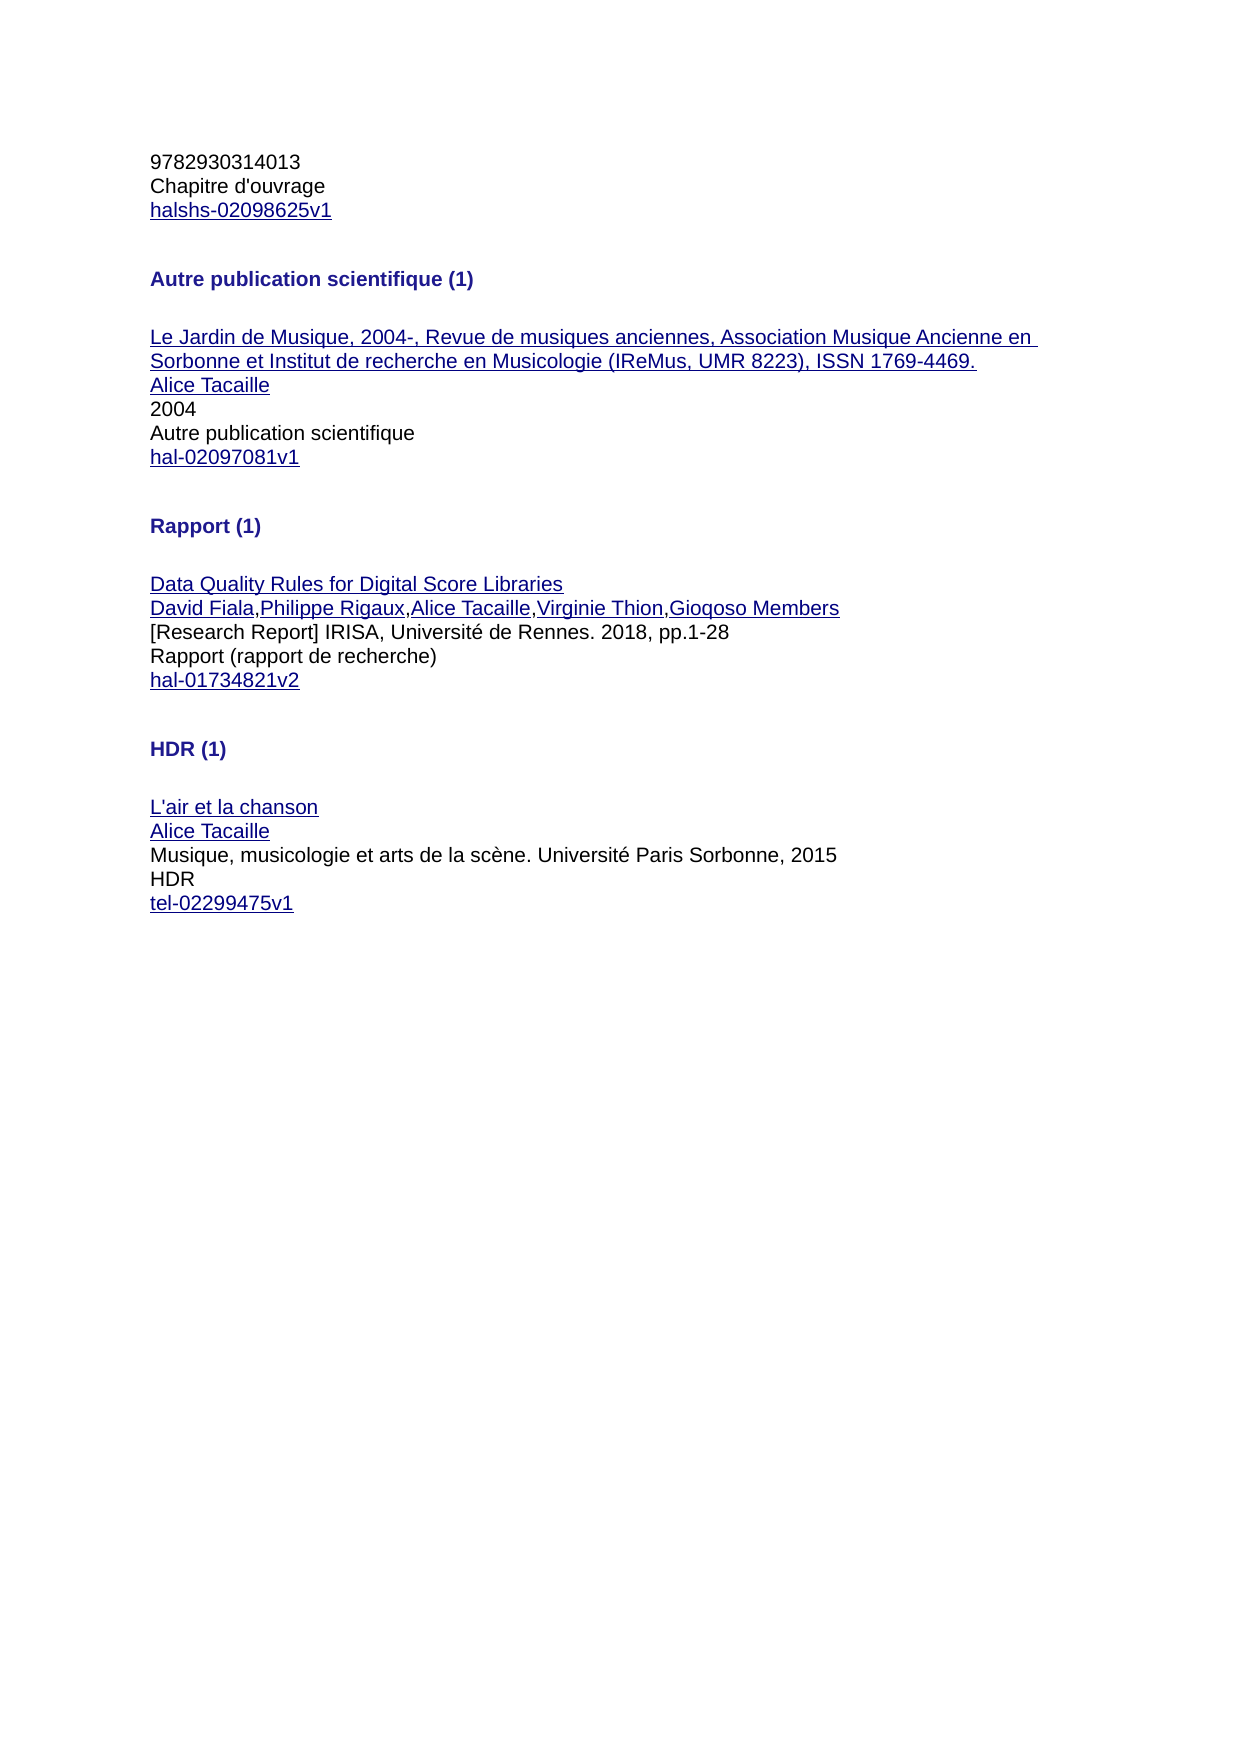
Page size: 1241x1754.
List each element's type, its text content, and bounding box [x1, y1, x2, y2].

subtitle Rapport (1) [150, 513, 1090, 537]
subtitle Autre publication scientifique (1) [150, 267, 1090, 291]
table_header L'air et la chanson Alice Tacaille Musique, musicologie et arts de la scène. Université Paris Sorbonne, 2015 HDR tel-02299475v1 [150, 795, 1090, 914]
table_cell « Philomena praevia de Jean Richafort » Alice Tacaille Anne-Emmanuelle Ceulemans; Bonnie Blackburn. Théorie et analyse musicales : 1450-1650 : actes du Colloque international Louvain-la-Neuve, 23-25 septembre 1999 = Music theory and analysis : proceedings of the International Conference Louvain-la-Neuve, 23-25 September 1999, 100, Louvain-la-Neuve : Départment d'histoire de l'art et d'archéologie, Collège Érasme, 2001, pp.195-228, 2000, Publications d'histoire de l'art et d'archéologie de l'Université catholique de Louvain, 293031401X 9782930314013 Chapitre d'ouvrage halshs-02098625v1 [150, 150, 1090, 222]
table_header Le Jardin de Musique, 2004-, Revue de musiques anciennes, Association Musique Ancienne en Sorbonne et Institut de recherche en Musicologie (IReMus, UMR 8223), ISSN 1769-4469. Alice Tacaille 2004 Autre publication scientifique hal-02097081v1 [150, 325, 1090, 469]
table_header Data Quality Rules for Digital Score Libraries David Fiala,Philippe Rigaux,Alice Tacaille,Virginie Thion,Gioqoso Members [Research Report] IRISA, Université de Rennes. 2018, pp.1-28 Rapport (rapport de recherche) hal-01734821v2 [150, 572, 1090, 692]
subtitle HDR (1) [150, 736, 1090, 760]
